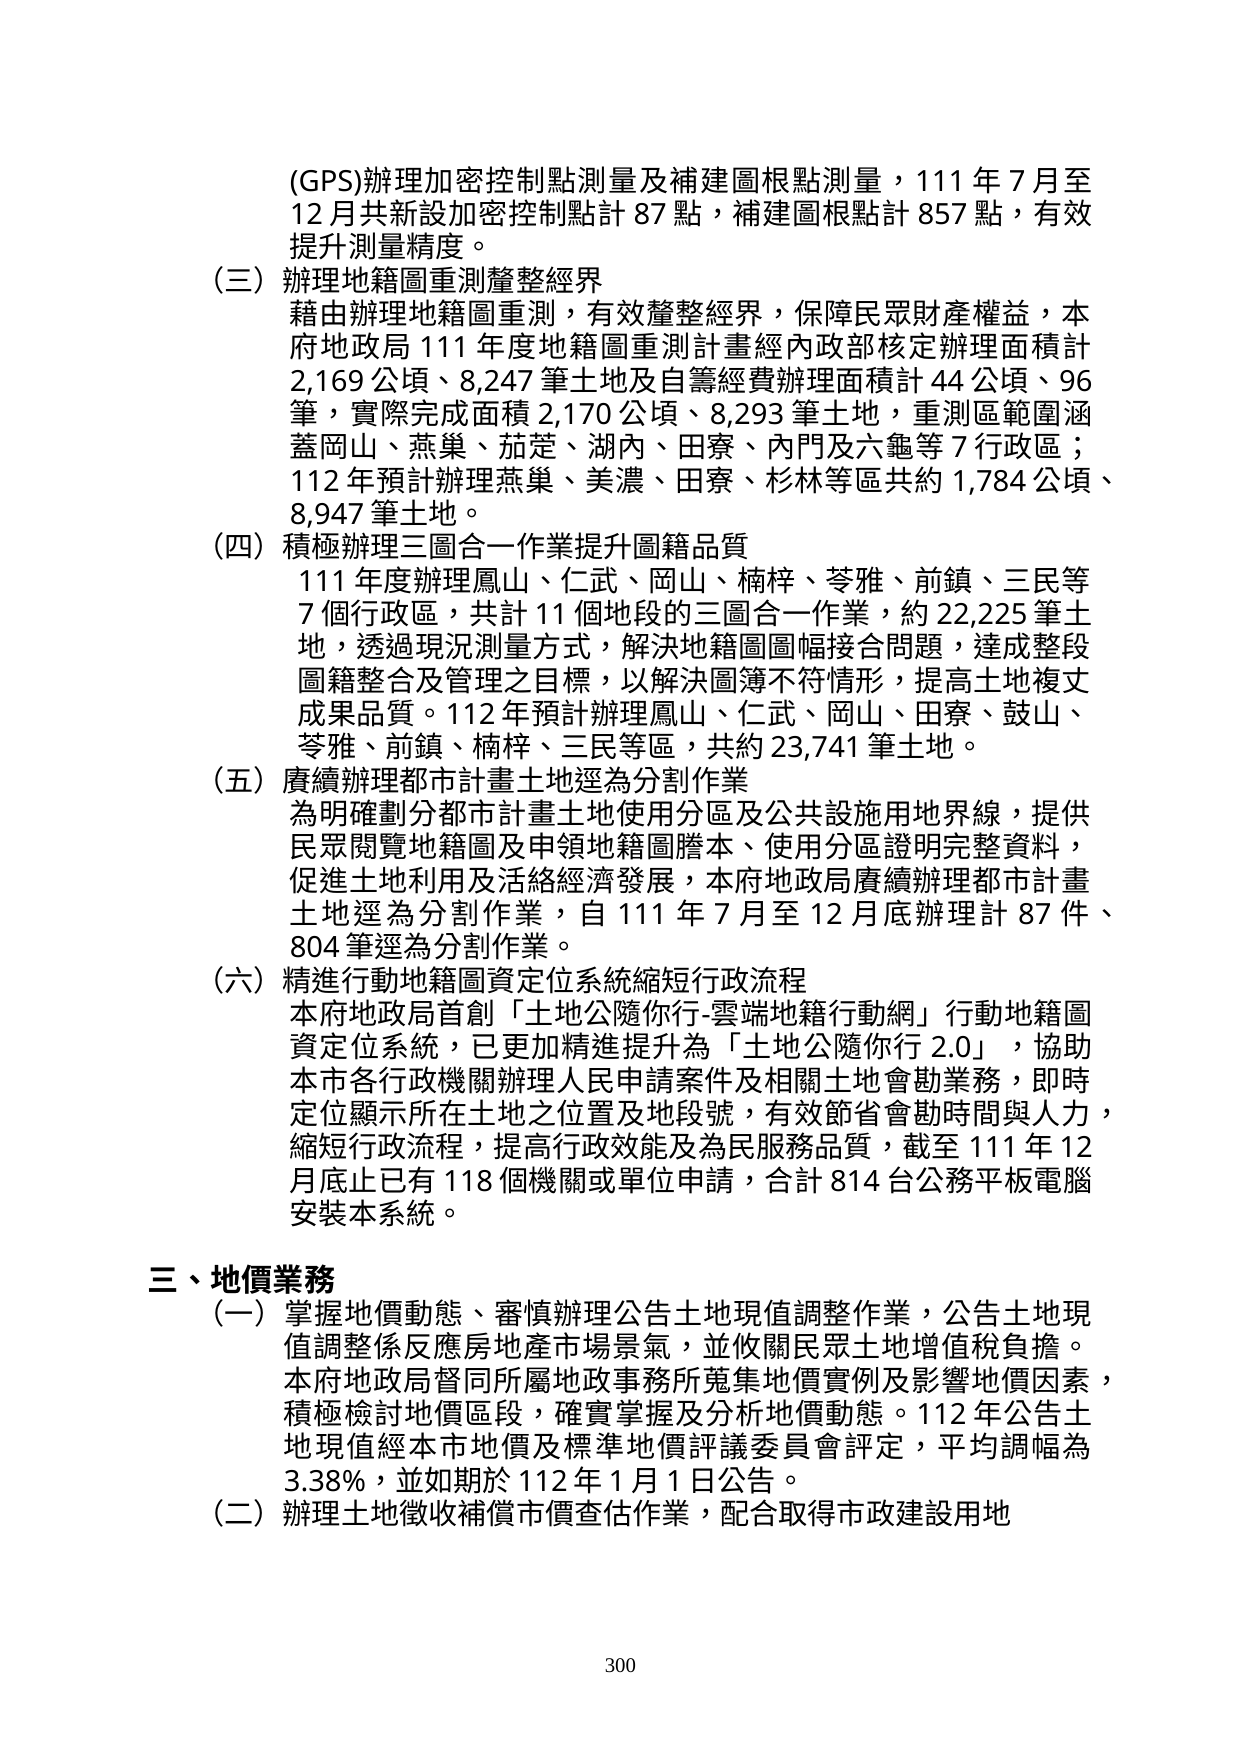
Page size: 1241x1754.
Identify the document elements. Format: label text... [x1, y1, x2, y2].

text 為明確劃分都市計畫土地使用分區及公共設施用地界線，提供民眾閱覽地籍圖及申領地籍圖謄本、使用分區證明完整資料，促進土地利用及活絡經濟發展，本府地政局賡續辦理都市計畫土地逕為分割作業，自111年7月至12月底辦理計87件、804筆逕為分割作業。 [289, 798, 1092, 964]
text （四）積極辦理三圖合一作業提升圖籍品質 [195, 531, 1092, 564]
text 三、地價業務 [148, 1264, 1092, 1298]
text （五）賡續辦理都市計畫土地逕為分割作業 [195, 764, 1092, 798]
text （六）精進行動地籍圖資定位系統縮短行政流程 [195, 964, 1092, 998]
text 本府地政局首創「土地公隨你行-雲端地籍行動網」行動地籍圖資定位系統，已更加精進提升為「土地公隨你行2.0」，協助本市各行政機關辦理人民申請案件及相關土地會勘業務，即時定位顯示所在土地之位置及地段號，有效節省會勘時間與人力，縮短行政流程，提高行政效能及為民服務品質，截至111年12月底止已有118個機關或單位申請，合計814台公務平板電腦安裝本系統。 [289, 998, 1092, 1231]
text （二）辦理土地徵收補償市價查估作業，配合取得市政建設用地 [195, 1498, 1092, 1531]
text (GPS)辦理加密控制點測量及補建圖根點測量，111年7月至12月共新設加密控制點計87點，補建圖根點計857點，有效提升測量精度。 [289, 164, 1092, 264]
text （三）辦理地籍圖重測釐整經界 [195, 264, 1092, 298]
text （一）掌握地價動態、審慎辦理公告土地現值調整作業，公告土地現值調整係反應房地產市場景氣，並攸關民眾土地增值稅負擔。本府地政局督同所屬地政事務所蒐集地價實例及影響地價因素，積極檢討地價區段，確實掌握及分析地價動態。112年公告土地現值經本市地價及標準地價評議委員會評定，平均調幅為3.38%，並如期於112年1月1日公告。 [195, 1298, 1092, 1498]
text 111年度辦理鳳山、仁武、岡山、楠梓、苓雅、前鎮、三民等7個行政區，共計11個地段的三圖合一作業，約22,225筆土地，透過現況測量方式，解決地籍圖圖幅接合問題，達成整段圖籍整合及管理之目標，以解決圖簿不符情形，提高土地複丈成果品質。112年預計辦理鳳山、仁武、岡山、田寮、鼓山、苓雅、前鎮、楠梓、三民等區，共約23,741筆土地。 [298, 564, 1092, 764]
text 藉由辦理地籍圖重測，有效釐整經界，保障民眾財產權益，本府地政局111年度地籍圖重測計畫經內政部核定辦理面積計2,169公頃、8,247筆土地及自籌經費辦理面積計44公頃、96筆，實際完成面積2,170公頃、8,293筆土地，重測區範圍涵蓋岡山、燕巢、茄萣、湖內、田寮、內門及六龜等7行政區；112年預計辦理燕巢、美濃、田寮、杉林等區共約1,784公頃、8,947筆土地。 [289, 298, 1092, 531]
